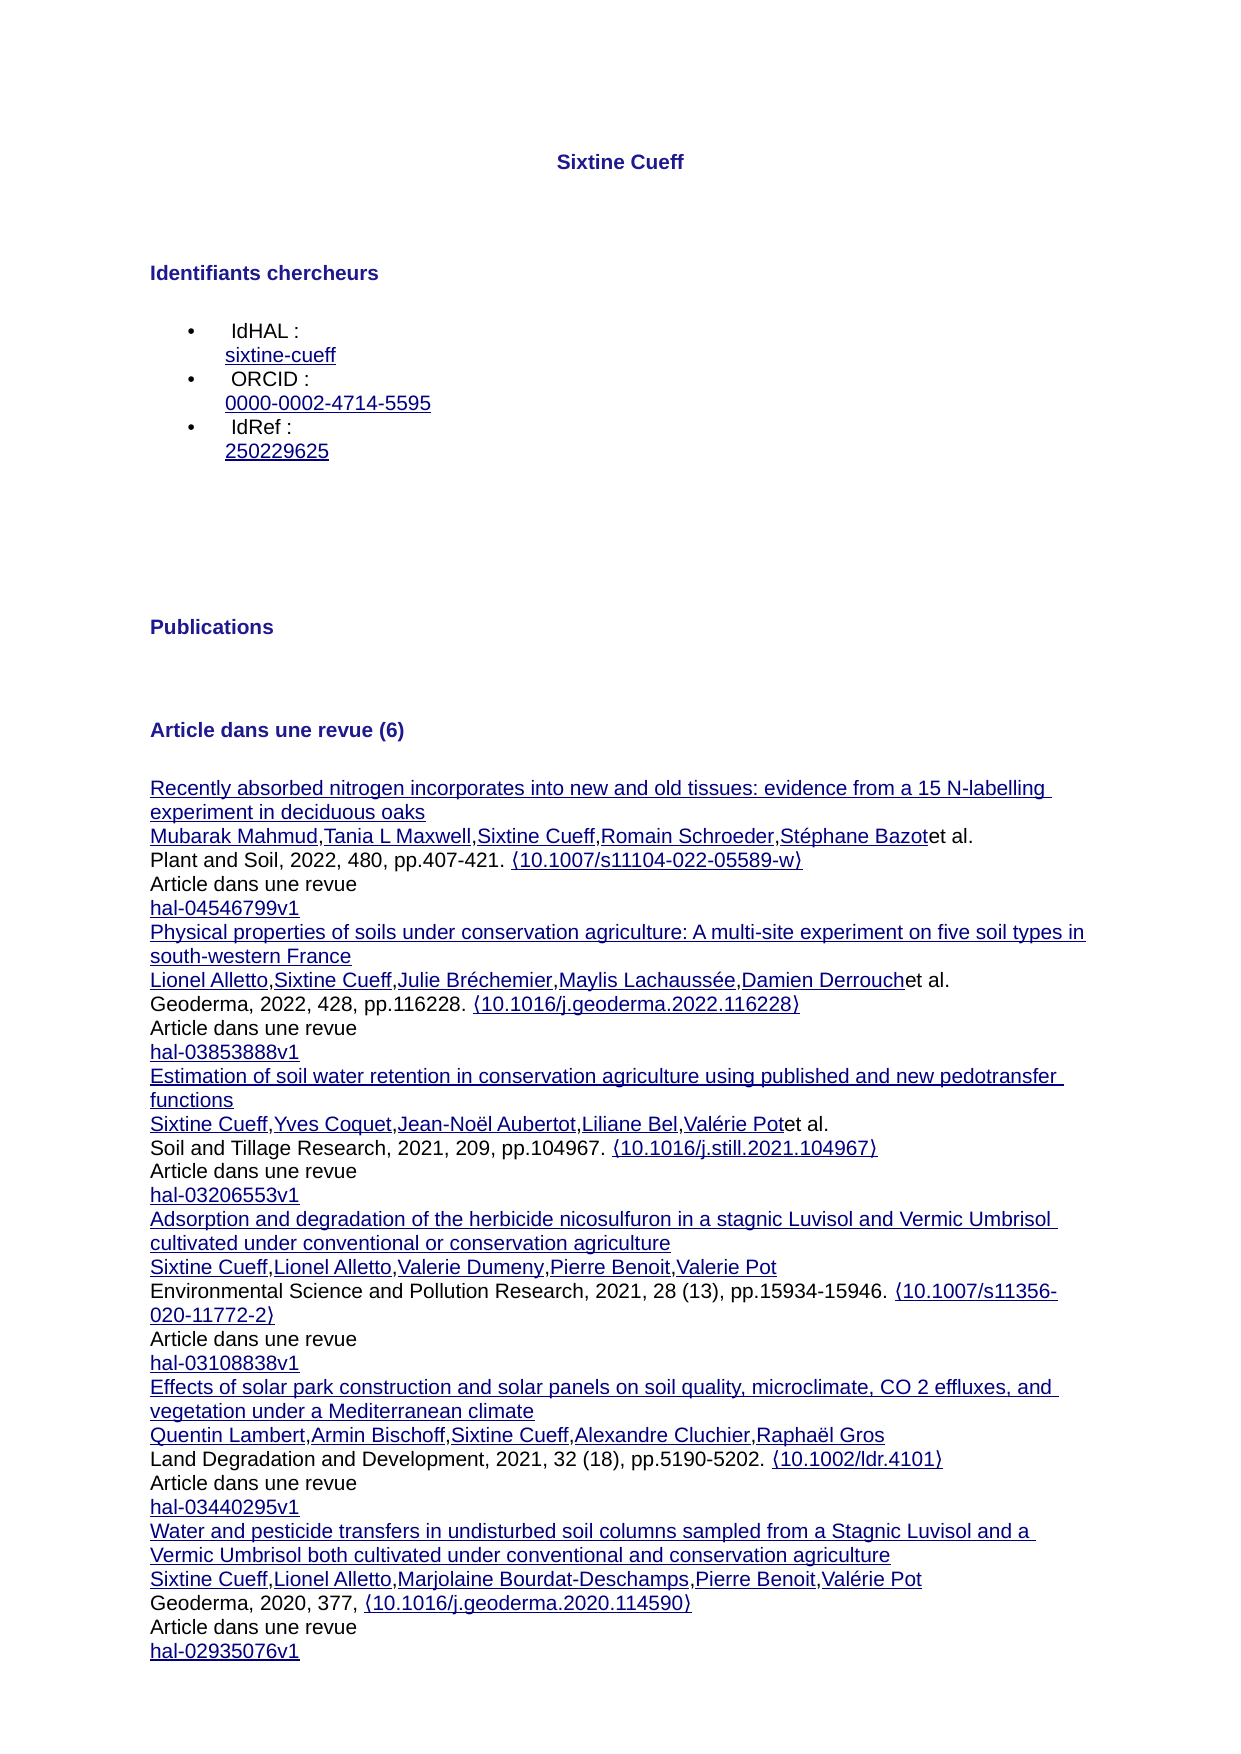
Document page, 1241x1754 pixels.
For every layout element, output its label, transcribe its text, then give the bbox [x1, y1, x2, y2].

list IdHAL : [187, 319, 1090, 343]
list sixtine-cueff [187, 343, 1090, 367]
list 250229625 [187, 438, 1090, 462]
subtitle Identifiants chercheurs [150, 260, 1090, 284]
list IdRef : [187, 414, 1090, 438]
list 0000-0002-4714-5595 [187, 391, 1090, 414]
subtitle Article dans une revue (6) [150, 718, 1090, 742]
table_cell Estimation of soil water retention in conservation agriculture using published and new pedotransfer functions Sixtine Cueff,Yves Coquet,Jean-Noël Aubertot,Liliane Bel,Valérie Potet al. Soil and Tillage Research, 2021, 209, pp.104967. ⟨10.1016/j.still.2021.104967⟩ Article dans une revue hal-03206553v1 [150, 1064, 1090, 1207]
list ORCID : [187, 367, 1090, 391]
table_cell Effects of solar park construction and solar panels on soil quality, microclimate, CO 2 effluxes, and vegetation under a Mediterranean climate Quentin Lambert,Armin Bischoff,Sixtine Cueff,Alexandre Cluchier,Raphaël Gros Land Degradation and Development, 2021, 32 (18), pp.5190-5202. ⟨10.1002/ldr.4101⟩ Article dans une revue hal-03440295v1 [150, 1375, 1090, 1519]
subtitle Publications [150, 614, 1090, 638]
subtitle Sixtine Cueff [150, 150, 1090, 174]
table_cell Physical properties of soils under conservation agriculture: A multi-site experiment on five soil types in south-western France Lionel Alletto,Sixtine Cueff,Julie Bréchemier,Maylis Lachaussée,Damien Derrouchet al. Geoderma, 2022, 428, pp.116228. ⟨10.1016/j.geoderma.2022.116228⟩ Article dans une revue hal-03853888v1 [150, 920, 1090, 1063]
table_cell Adsorption and degradation of the herbicide nicosulfuron in a stagnic Luvisol and Vermic Umbrisol cultivated under conventional or conservation agriculture Sixtine Cueff,Lionel Alletto,Valerie Dumeny,Pierre Benoit,Valerie Pot Environmental Science and Pollution Research, 2021, 28 (13), pp.15934-15946. ⟨10.1007/s11356-020-11772-2⟩ Article dans une revue hal-03108838v1 [150, 1207, 1090, 1375]
table_header Recently absorbed nitrogen incorporates into new and old tissues: evidence from a 15 N-labelling experiment in deciduous oaks Mubarak Mahmud,Tania L Maxwell,Sixtine Cueff,Romain Schroeder,Stéphane Bazotet al. Plant and Soil, 2022, 480, pp.407-421. ⟨10.1007/s11104-022-05589-w⟩ Article dans une revue hal-04546799v1 [150, 776, 1090, 920]
table_cell Water and pesticide transfers in undisturbed soil columns sampled from a Stagnic Luvisol and a Vermic Umbrisol both cultivated under conventional and conservation agriculture Sixtine Cueff,Lionel Alletto,Marjolaine Bourdat-Deschamps,Pierre Benoit,Valérie Pot Geoderma, 2020, 377, ⟨10.1016/j.geoderma.2020.114590⟩ Article dans une revue hal-02935076v1 [150, 1519, 1090, 1662]
